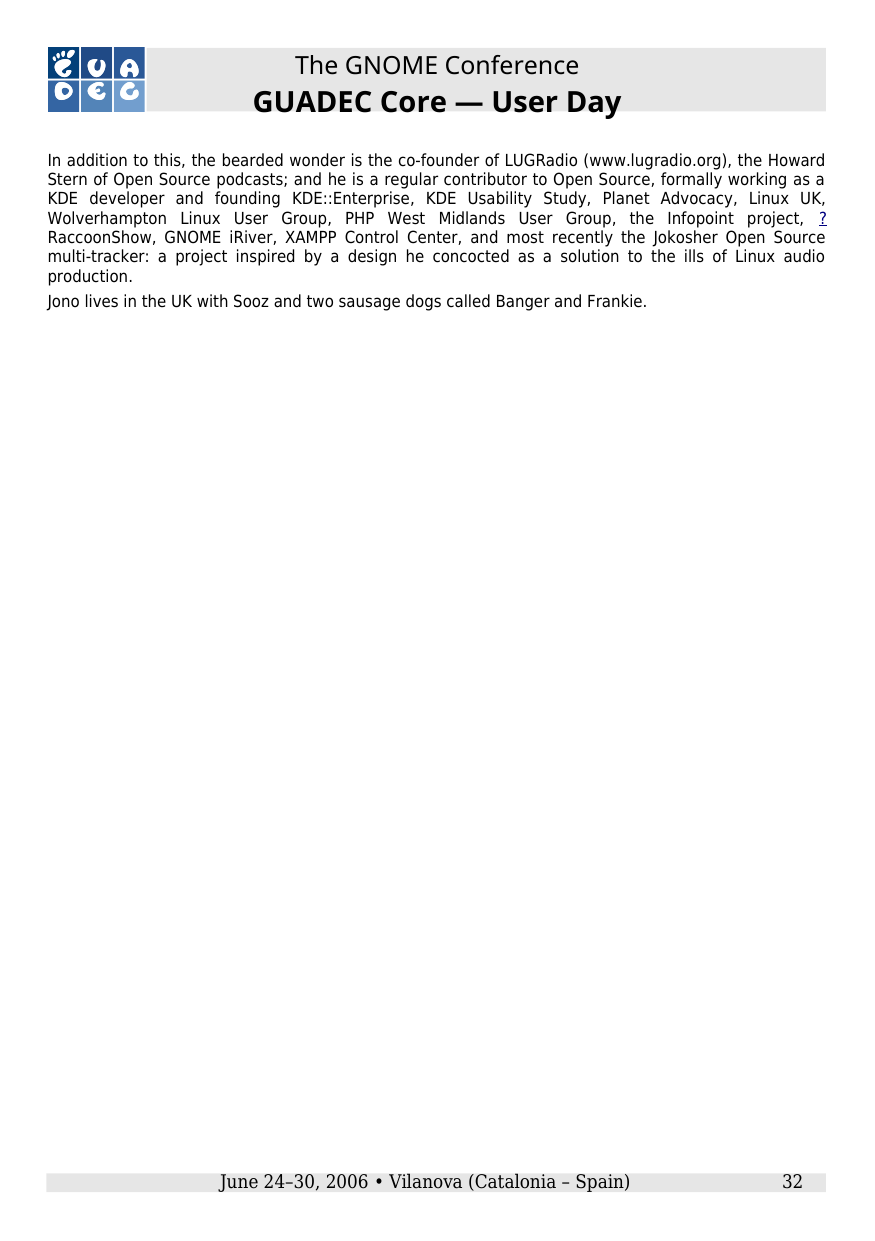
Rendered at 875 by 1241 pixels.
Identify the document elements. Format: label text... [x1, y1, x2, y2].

picture [48, 47, 145, 112]
text Jono lives in the UK with Sooz and two sausage dogs called Banger and Frankie. [47, 292, 827, 311]
text In addition to this, the bearded wonder is the co-founder of LUGRadio (www.lugradio.org), the Howard Stern of Open Source podcasts; and he is a regular contributor to Open Source, formally working as a KDE developer and founding KDE::Enterprise, KDE Usability Study, Planet Advocacy, Linux UK, Wolverhampton Linux User Group, PHP West Midlands User Group, the Infopoint project, ?RaccoonShow, GNOME iRiver, XAMPP Control Center, and most recently the Jokosher Open Source multi-tracker: a project inspired by a design he concocted as a solution to the ills of Linux audio production. [47, 151, 827, 286]
